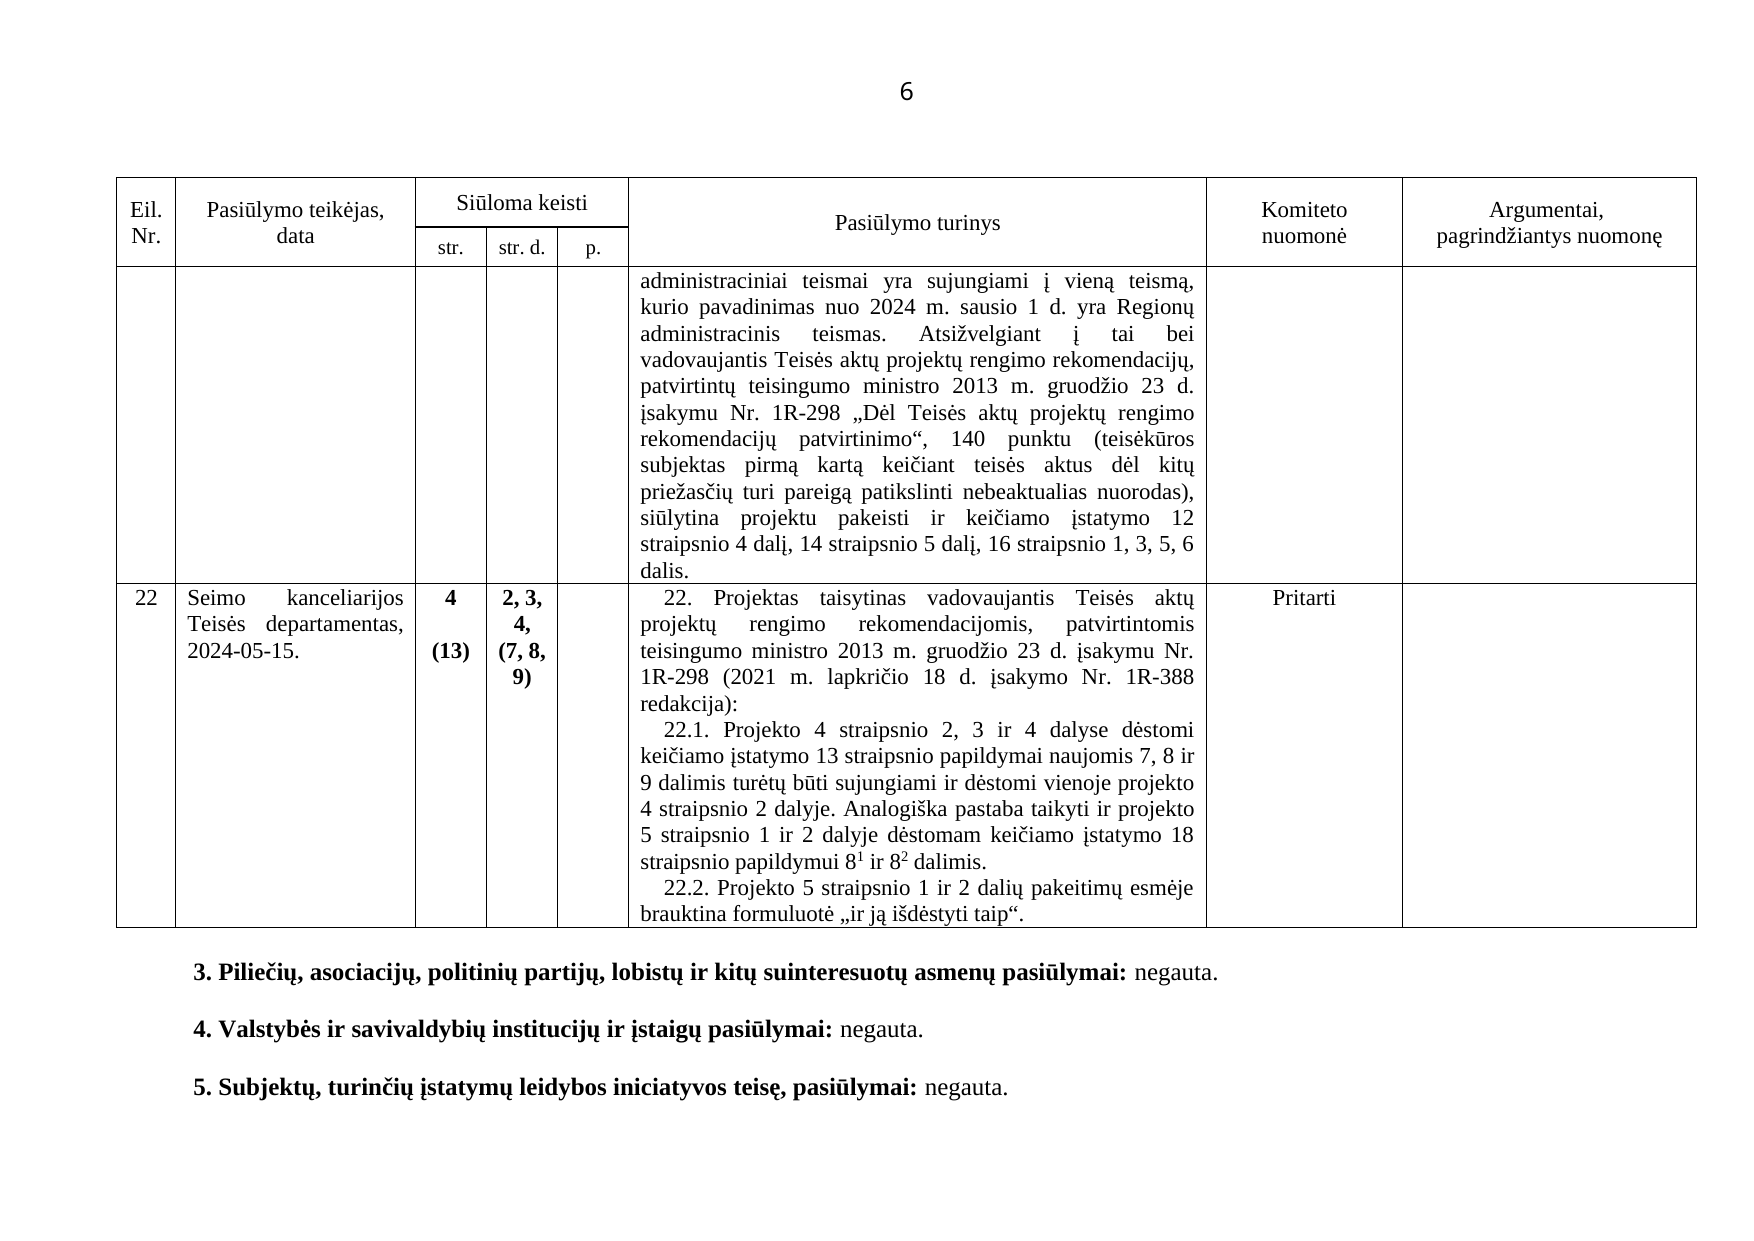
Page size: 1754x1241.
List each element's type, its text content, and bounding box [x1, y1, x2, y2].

table_cell [117, 267, 175, 583]
table_cell Seimo kanceliarijos Teisės departamentas, 2024-05-15. [176, 584, 415, 927]
table_cell 2, 3, 4, (7, 8, 9) [487, 584, 557, 927]
table_cell 22. Projektas taisytinas vadovaujantis Teisės aktų projektų rengimo rekomendacijomis, patvirtintomis teisingumo ministro 2013 m. gruodžio 23 d. įsakymu Nr. 1R-298 (2021 m. lapkričio 18 d. įsakymo Nr. 1R-388 redakcija): 22.1. Projekto 4 straipsnio 2, 3 ir 4 dalyse dėstomi keičiamo įstatymo 13 straipsnio papildymai naujomis 7, 8 ir 9 dalimis turėtų būti sujungiami ir dėstomi vienoje projekto 4 straipsnio 2 dalyje. Analogiška pastaba taikyti ir projekto 5 straipsnio 1 ir 2 dalyje dėstomam keičiamo įstatymo 18 straipsnio papildymui 81 ir 82 dalimis. 22.2. Projekto 5 straipsnio 1 ir 2 dalių pakeitimų esmėje brauktina formuluotė „ir ją išdėstyti taip“. [629, 584, 1206, 927]
table_cell [558, 267, 628, 583]
table_cell str. d. [487, 228, 557, 266]
subtitle 5. Subjektų, turinčių įstatymų leidybos iniciatyvos teisę, pasiūlymai: negauta. [118, 1072, 1695, 1100]
table_cell [1207, 267, 1402, 583]
table_cell administraciniai teismai yra sujungiami į vieną teismą, kurio pavadinimas nuo 2024 m. sausio 1 d. yra Regionų administracinis teismas. Atsižvelgiant į tai bei vadovaujantis Teisės aktų projektų rengimo rekomendacijų, patvirtintų teisingumo ministro 2013 m. gruodžio 23 d. įsakymu Nr. 1R-298 „Dėl Teisės aktų projektų rengimo rekomendacijų patvirtinimo“, 140 punktu (teisėkūros subjektas pirmą kartą keičiant teisės aktus dėl kitų priežasčių turi pareigą patikslinti nebeaktualias nuorodas), siūlytina projektu pakeisti ir keičiamo įstatymo 12 straipsnio 4 dalį, 14 straipsnio 5 dalį, 16 straipsnio 1, 3, 5, 6 dalis. [629, 267, 1206, 583]
table_cell [487, 267, 557, 583]
table_header Pasiūlymo turinys [629, 178, 1206, 266]
table_cell 22 [117, 584, 175, 927]
table_cell [416, 267, 486, 583]
table_cell p. [558, 228, 628, 266]
table_header Komiteto nuomonė [1207, 178, 1402, 266]
table_cell str. [416, 228, 486, 266]
table_cell [176, 267, 415, 583]
table_cell [558, 584, 628, 927]
table_header Eil. Nr. [117, 178, 175, 266]
table_cell [1403, 584, 1696, 927]
subtitle 4. Valstybės ir savivaldybių institucijų ir įstaigų pasiūlymai: negauta. [118, 1014, 1695, 1043]
table_header Pasiūlymo teikėjas, data [176, 178, 415, 266]
table_cell 4 (13) [416, 584, 486, 927]
table_cell [1403, 267, 1696, 583]
table_header Siūloma keisti [416, 178, 628, 226]
table_header Argumentai, pagrindžiantys nuomonę [1403, 178, 1696, 266]
table_cell Pritarti [1207, 584, 1402, 927]
subtitle 3. Piliečių, asociacijų, politinių partijų, lobistų ir kitų suinteresuotų asmenų pasiūlymai: negauta. [118, 957, 1695, 985]
